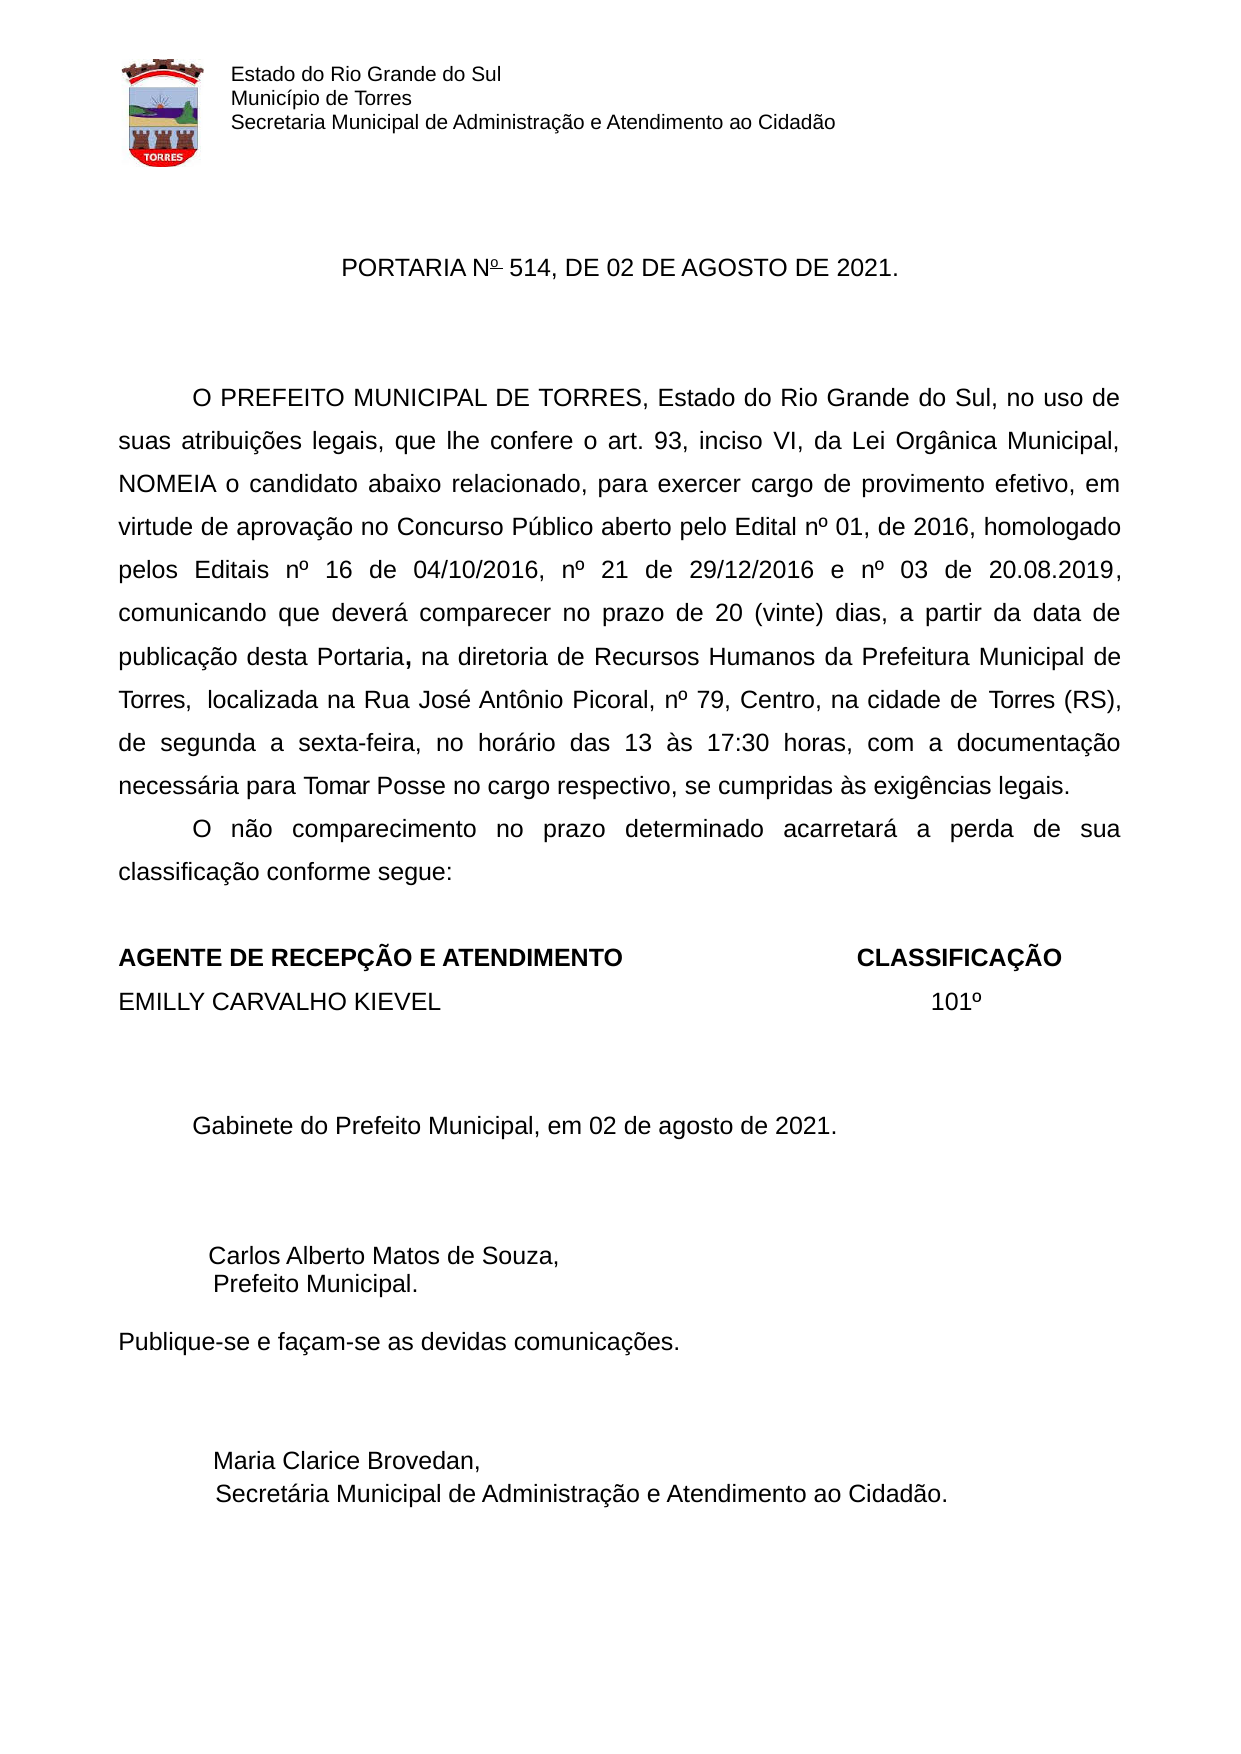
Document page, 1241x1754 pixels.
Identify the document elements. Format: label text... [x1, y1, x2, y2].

text Carlos Alberto Matos de Souza, [118, 1241, 1122, 1269]
text Gabinete do Prefeito Municipal, em 02 de agosto de 2021. [118, 1111, 1122, 1140]
text Maria Clarice Brovedan, [192, 1446, 1122, 1475]
text AGENTE DE RECEPÇÃO E ATENDIMENTO CLASSIFICAÇÃO [118, 943, 1122, 972]
picture [121, 59, 204, 167]
text O não comparecimento no prazo determinado acarretará a perda de sua classificação conforme segue: [118, 814, 1122, 886]
text PORTARIA No 514, DE 02 DE AGOSTO DE 2021. [118, 253, 1122, 282]
text Secretária Municipal de Administração e Atendimento ao Cidadão. [118, 1479, 1122, 1508]
text Prefeito Municipal. [118, 1269, 1122, 1298]
text EMILLY CARVALHO KIEVEL 101º [118, 987, 1122, 1015]
text Publique-se e façam-se as devidas comunicações. [118, 1327, 1122, 1356]
text O PREFEITO MUNICIPAL DE TORRES, Estado do Rio Grande do Sul, no uso de suas atribuições legais, que lhe confere o art. 93, inciso VI, da Lei Orgânica Municipal, NOMEIA o candidato abaixo relacionado, para exercer cargo de provimento efetivo, em virtude de aprovação no Concurso Público aberto pelo Edital nº 01, de 2016, homologado pelos Editais nº 16 de 04/10/2016, nº 21 de 29/12/2016 e nº 03 de 20.08.2019, comunicando que deverá comparecer no prazo de 20 (vinte) dias, a partir da data de publicação desta Portaria, na diretoria de Recursos Humanos da Prefeitura Municipal de Torres, localizada na Rua José Antônio Picoral, nº 79, Centro, na cidade de Torres (RS), de segunda a sexta-feira, no horário das 13 às 17:30 horas, com a documentação necessária para Tomar Posse no cargo respectivo, se cumpridas às exigências legais. [118, 383, 1122, 800]
